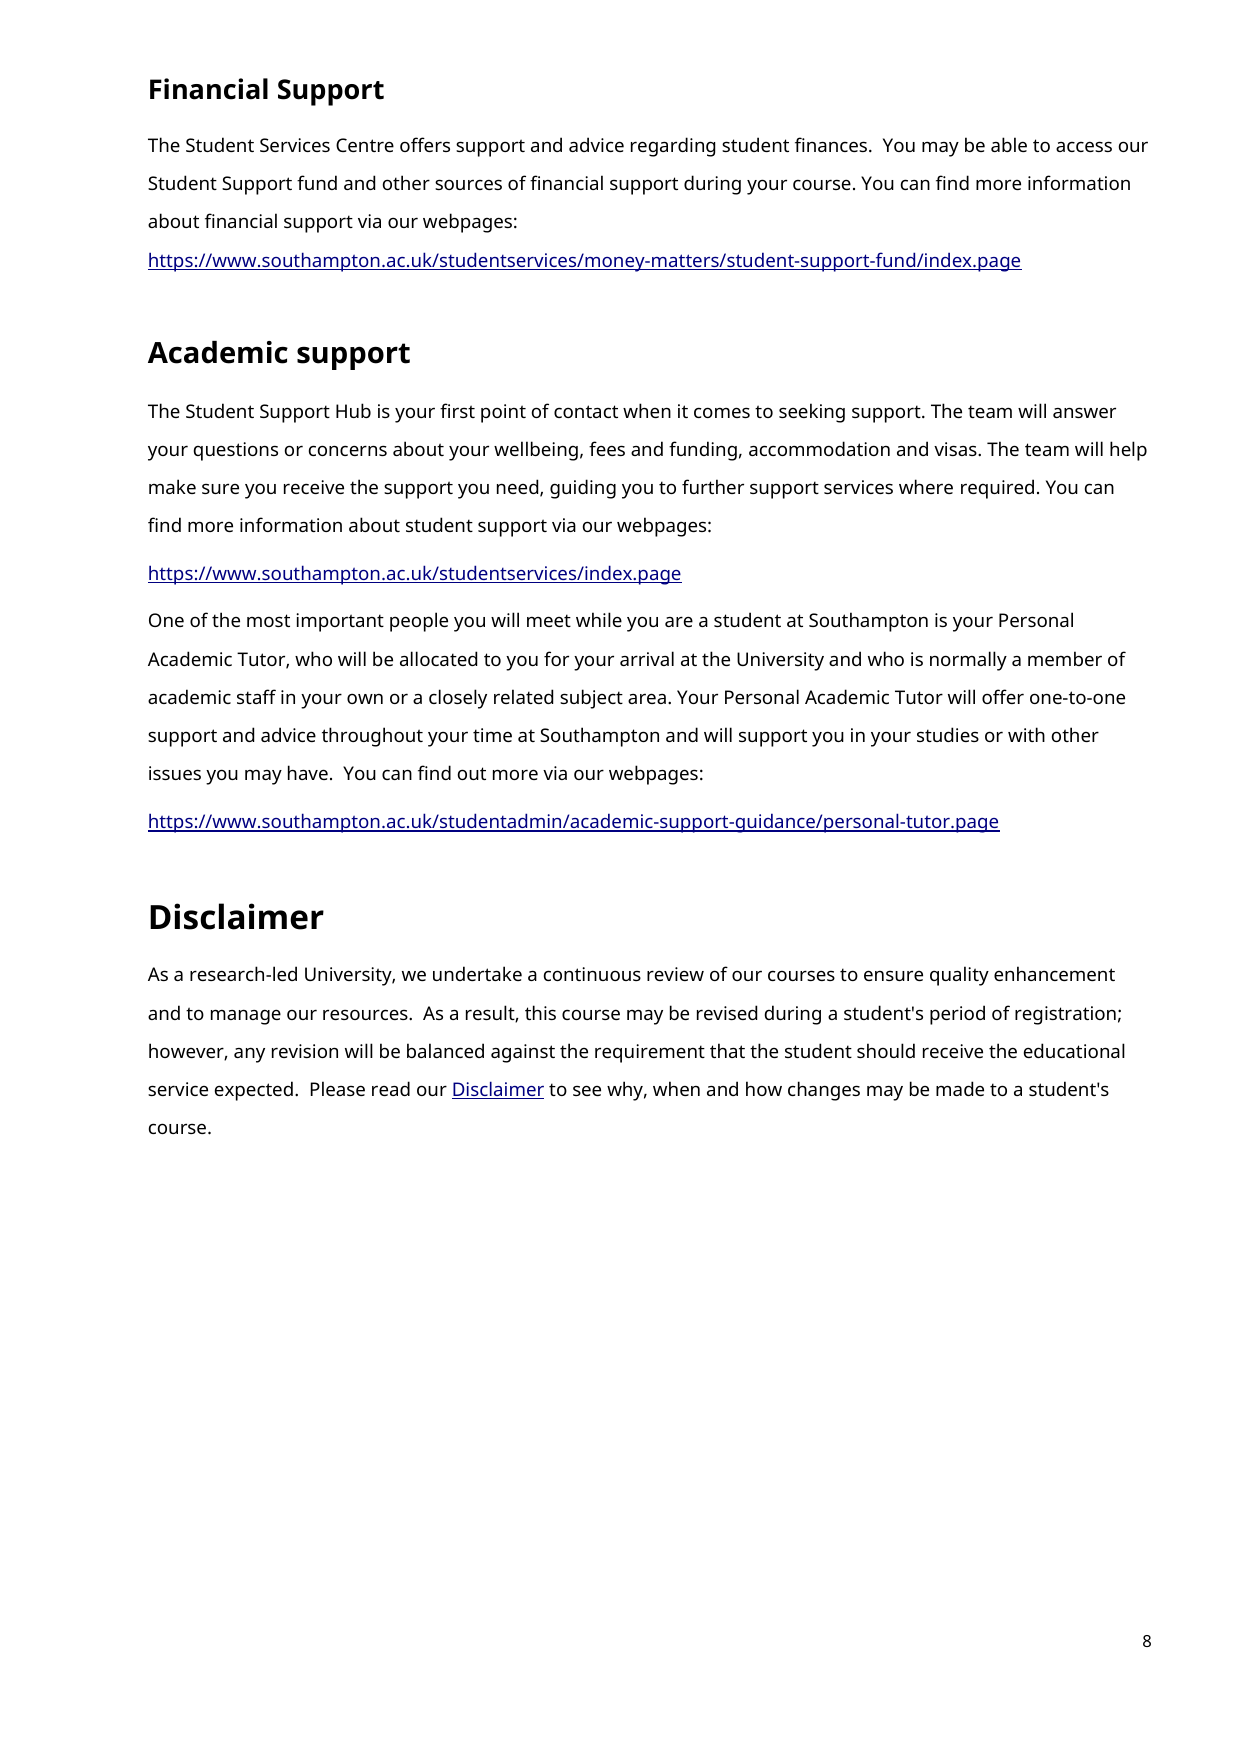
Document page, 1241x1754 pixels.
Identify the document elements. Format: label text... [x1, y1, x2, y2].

text As a research-led University, we undertake a continuous review of our courses to ensure quality enhancement and to manage our resources. As a result, this course may be revised during a student's period of registration; however, any revision will be balanced against the requirement that the student should receive the educational service expected. Please read our Disclaimer to see why, when and how changes may be made to a student's course. [148, 962, 1152, 1140]
text The Student Services Centre offers support and advice regarding student finances. You may be able to access our Student Support fund and other sources of financial support during your course. You can find more information about financial support via our webpages: https://www.southampton.ac.uk/studentservices/money-matters/student-support-fund/index.page [148, 132, 1152, 273]
text https://www.southampton.ac.uk/studentadmin/academic-support-guidance/personal-tutor.page [148, 808, 1152, 834]
subtitle Disclaimer [148, 893, 1152, 939]
text The Student Support Hub is your first point of contact when it comes to seeking support. The team will answer your questions or concerns about your wellbeing, fees and funding, accommodation and visas. The team will help make sure you receive the support you need, guiding you to further support services where required. You can find more information about student support via our webpages: [148, 398, 1152, 538]
text https://www.southampton.ac.uk/studentservices/index.page [148, 560, 1152, 586]
subtitle Financial Support [148, 71, 1152, 108]
text One of the most important people you will meet while you are a student at Southampton is your Personal Academic Tutor, who will be allocated to you for your arrival at the University and who is normally a member of academic staff in your own or a closely related subject area. Your Personal Academic Tutor will offer one-to-one support and advice throughout your time at Southampton and will support you in your studies or with other issues you may have. You can find out more via our webpages: [148, 608, 1152, 786]
subtitle Academic support [148, 332, 1152, 372]
